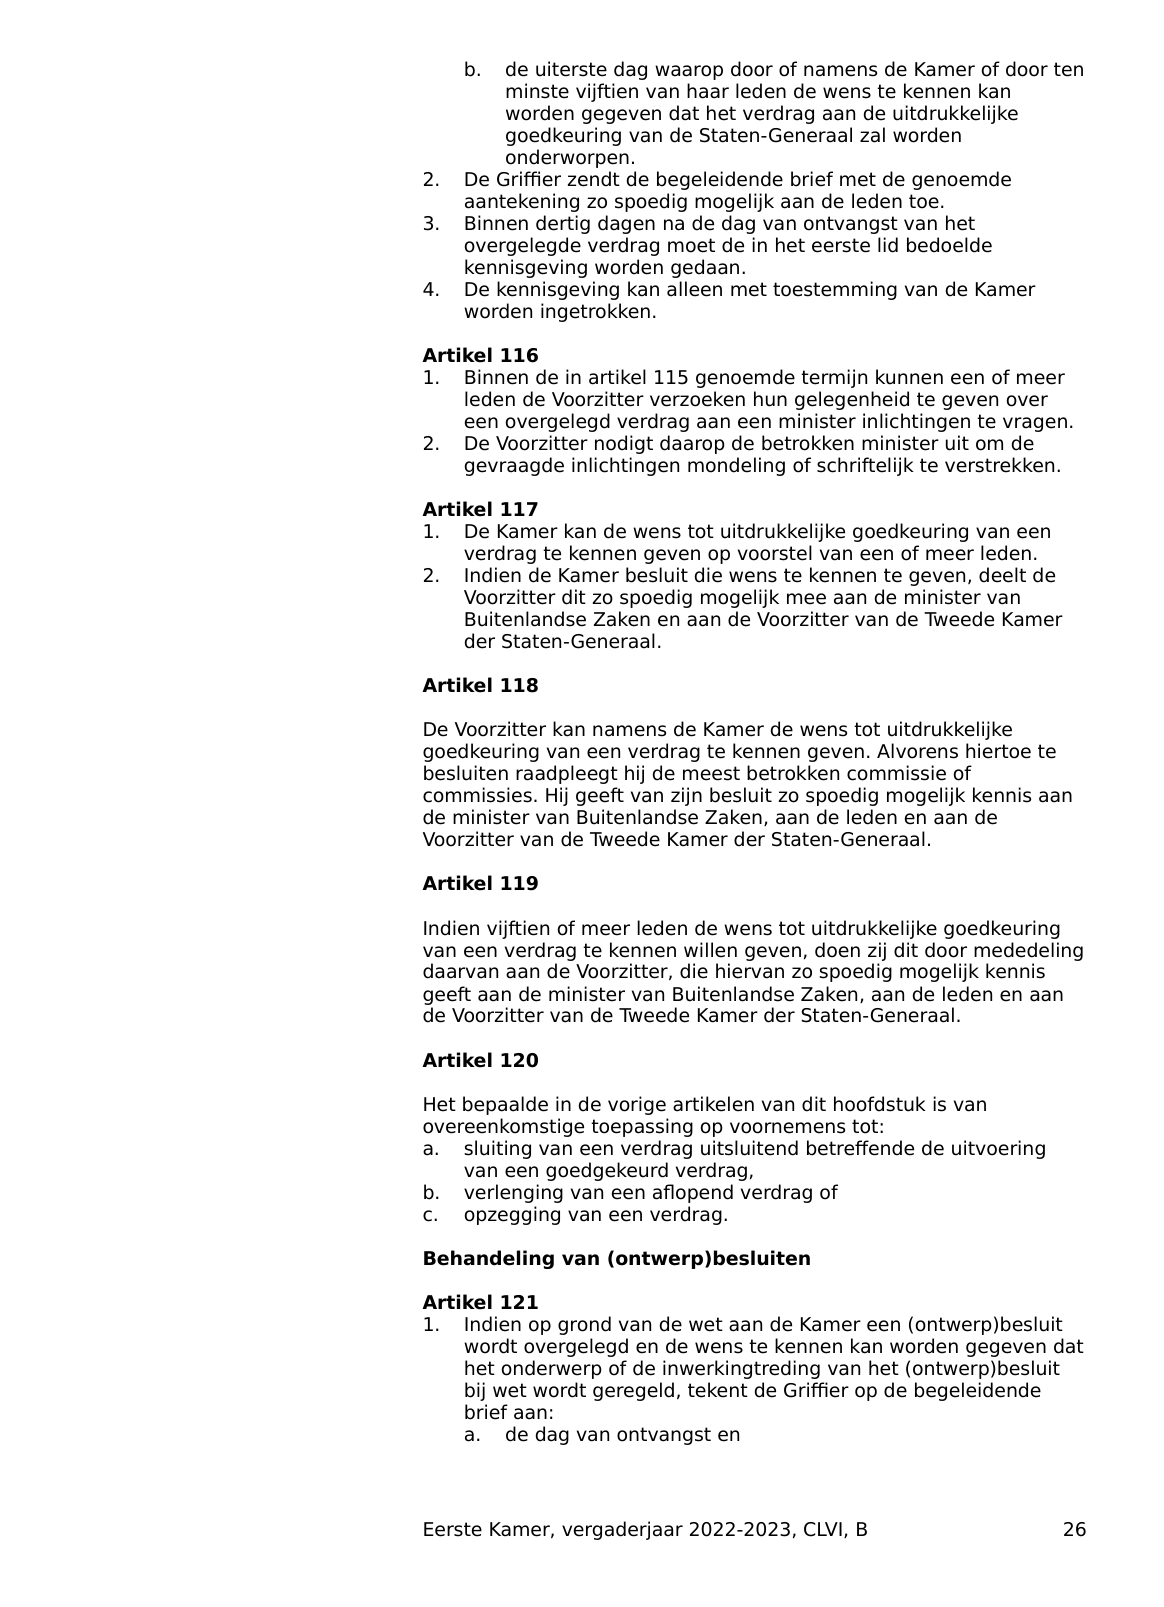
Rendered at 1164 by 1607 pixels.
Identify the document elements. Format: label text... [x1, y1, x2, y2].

subtitle Artikel 118 [422, 675, 1087, 697]
text 2. De Griffier zendt de begeleidende brief met de genoemde aantekening zo spoedig mogelijk aan de leden toe. [422, 169, 1087, 213]
subtitle Artikel 116 [422, 345, 1087, 367]
subtitle Artikel 117 [422, 499, 1087, 521]
subtitle Artikel 120 [422, 1049, 1087, 1072]
text 2. Indien de Kamer besluit die wens te kennen te geven, deelt de Voorzitter dit zo spoedig mogelijk mee aan de minister van Buitenlandse Zaken en aan de Voorzitter van de Tweede Kamer der Staten-Generaal. [422, 565, 1087, 653]
text 2. De Voorzitter nodigt daarop de betrokken minister uit om de gevraagde inlichtingen mondeling of schriftelijk te verstrekken. [422, 433, 1087, 477]
text a. sluiting van een verdrag uitsluitend betreffende de uitvoering van een goedgekeurd verdrag, [422, 1138, 1087, 1182]
subtitle Artikel 121 [422, 1292, 1087, 1314]
text b. de uiterste dag waarop door of namens de Kamer of door ten minste vijftien van haar leden de wens te kennen kan worden gegeven dat het verdrag aan de uitdrukkelijke goedkeuring van de Staten-Generaal zal worden onderworpen. [464, 59, 1087, 169]
text 1. Indien op grond van de wet aan de Kamer een (ontwerp)besluit wordt overgelegd en de wens te kennen kan worden gegeven dat het onderwerp of de inwerkingtreding van het (ontwerp)besluit bij wet wordt geregeld, tekent de Griffier op de begeleidende brief aan: [422, 1314, 1087, 1424]
text 4. De kennisgeving kan alleen met toestemming van de Kamer worden ingetrokken. [422, 279, 1087, 323]
text c. opzegging van een verdrag. [422, 1204, 1087, 1226]
text 3. Binnen dertig dagen na de dag van ontvangst van het overgelegde verdrag moet de in het eerste lid bedoelde kennisgeving worden gedaan. [422, 213, 1087, 279]
text Indien vijftien of meer leden de wens tot uitdrukkelijke goedkeuring van een verdrag te kennen willen geven, doen zij dit door mededeling daarvan aan de Voorzitter, die hiervan zo spoedig mogelijk kennis geeft aan de minister van Buitenlandse Zaken, aan de leden en aan de Voorzitter van de Tweede Kamer der Staten-Generaal. [422, 917, 1087, 1027]
text 1. Binnen de in artikel 115 genoemde termijn kunnen een of meer leden de Voorzitter verzoeken hun gelegenheid te geven over een overgelegd verdrag aan een minister inlichtingen te vragen. [422, 367, 1087, 433]
subtitle Artikel 119 [422, 873, 1087, 895]
text b. verlenging van een aflopend verdrag of [422, 1182, 1087, 1204]
text 1. De Kamer kan de wens tot uitdrukkelijke goedkeuring van een verdrag te kennen geven op voorstel van een of meer leden. [422, 521, 1087, 565]
text Het bepaalde in de vorige artikelen van dit hoofdstuk is van overeenkomstige toepassing op voornemens tot: [422, 1094, 1087, 1138]
text De Voorzitter kan namens de Kamer de wens tot uitdrukkelijke goedkeuring van een verdrag te kennen geven. Alvorens hiertoe te besluiten raadpleegt hij de meest betrokken commissie of commissies. Hij geeft van zijn besluit zo spoedig mogelijk kennis aan de minister van Buitenlandse Zaken, aan de leden en aan de Voorzitter van de Tweede Kamer der Staten-Generaal. [422, 719, 1087, 851]
text a. de dag van ontvangst en [464, 1424, 1087, 1446]
subtitle Behandeling van (ontwerp)besluiten [422, 1248, 1087, 1270]
